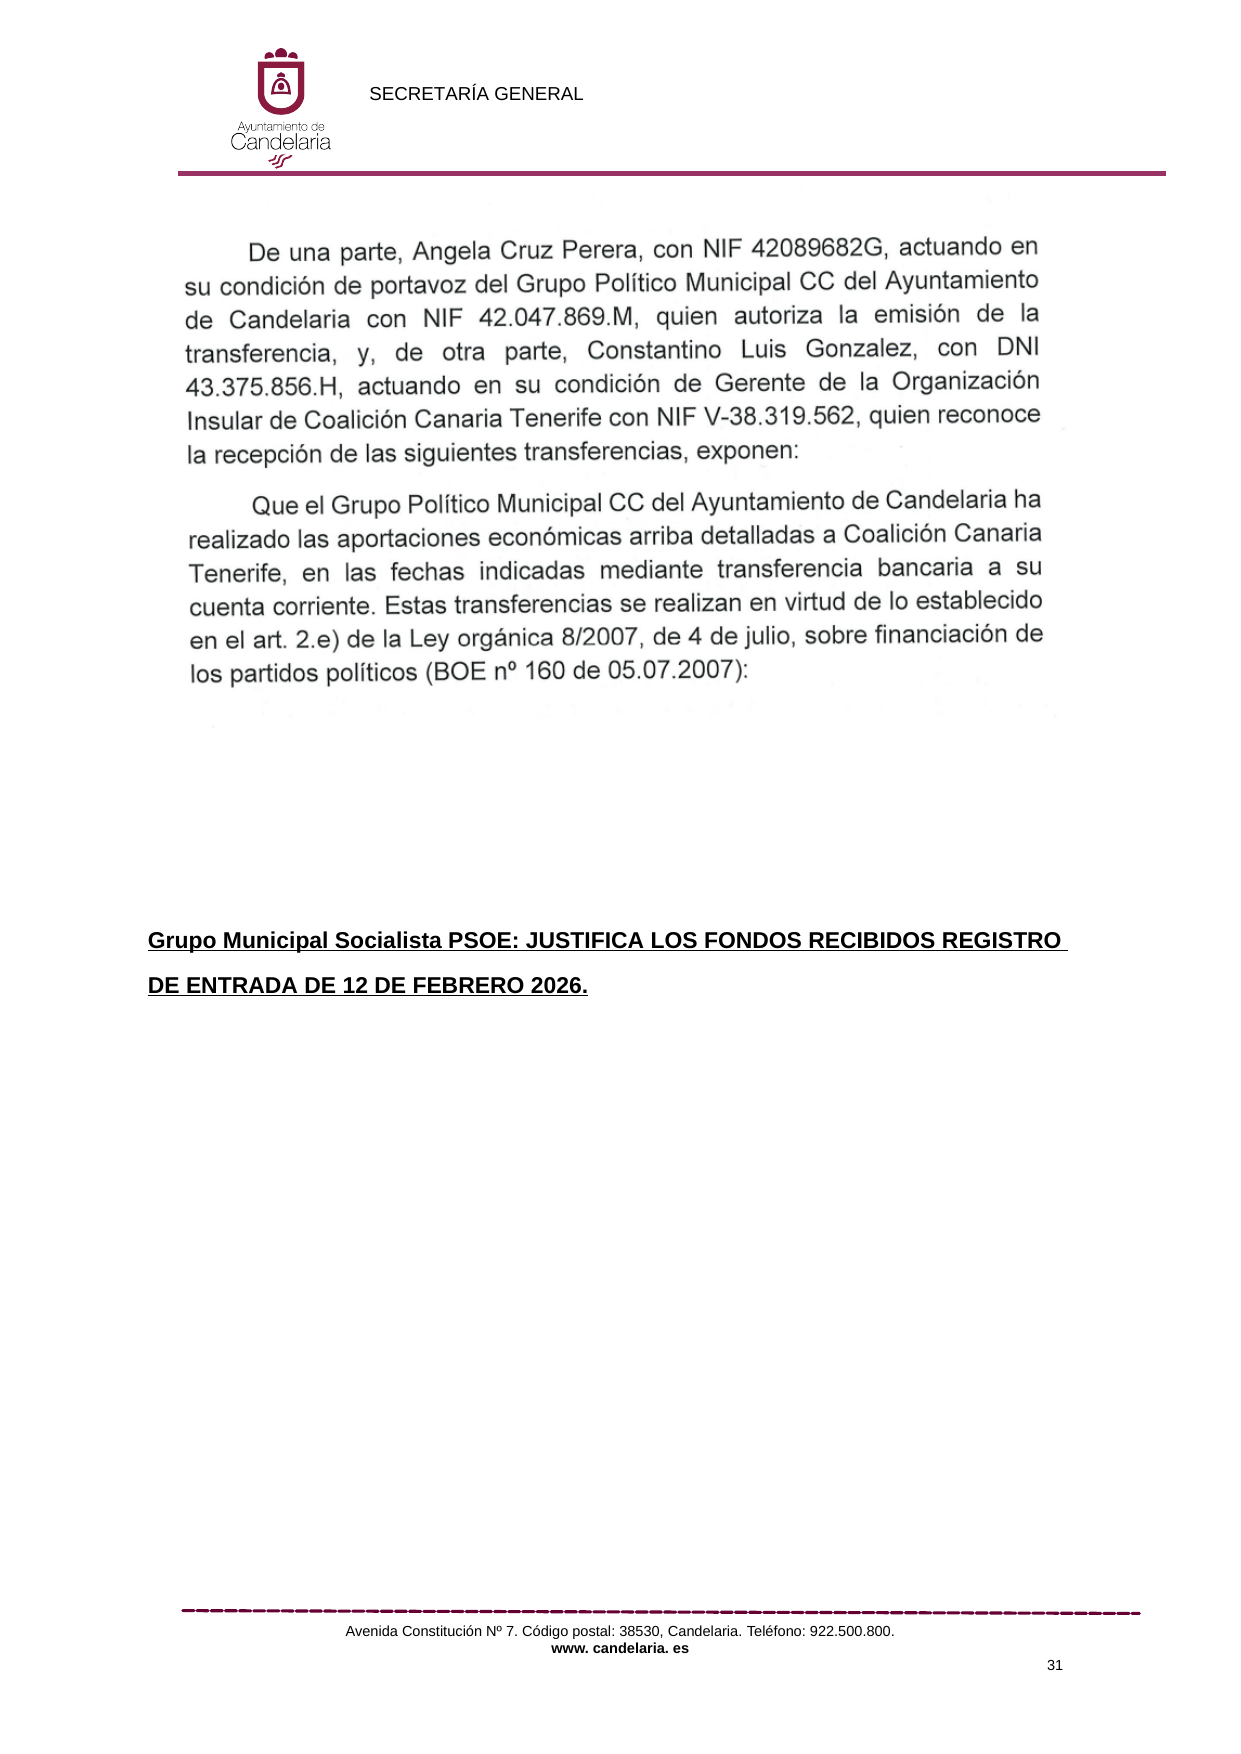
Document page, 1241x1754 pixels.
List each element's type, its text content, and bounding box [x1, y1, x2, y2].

text Grupo Municipal Socialista PSOE: JUSTIFICA LOS FONDOS RECIBIDOS REGISTRO DE ENTRADA DE 12 DE FEBRERO 2026. [148, 909, 1092, 999]
